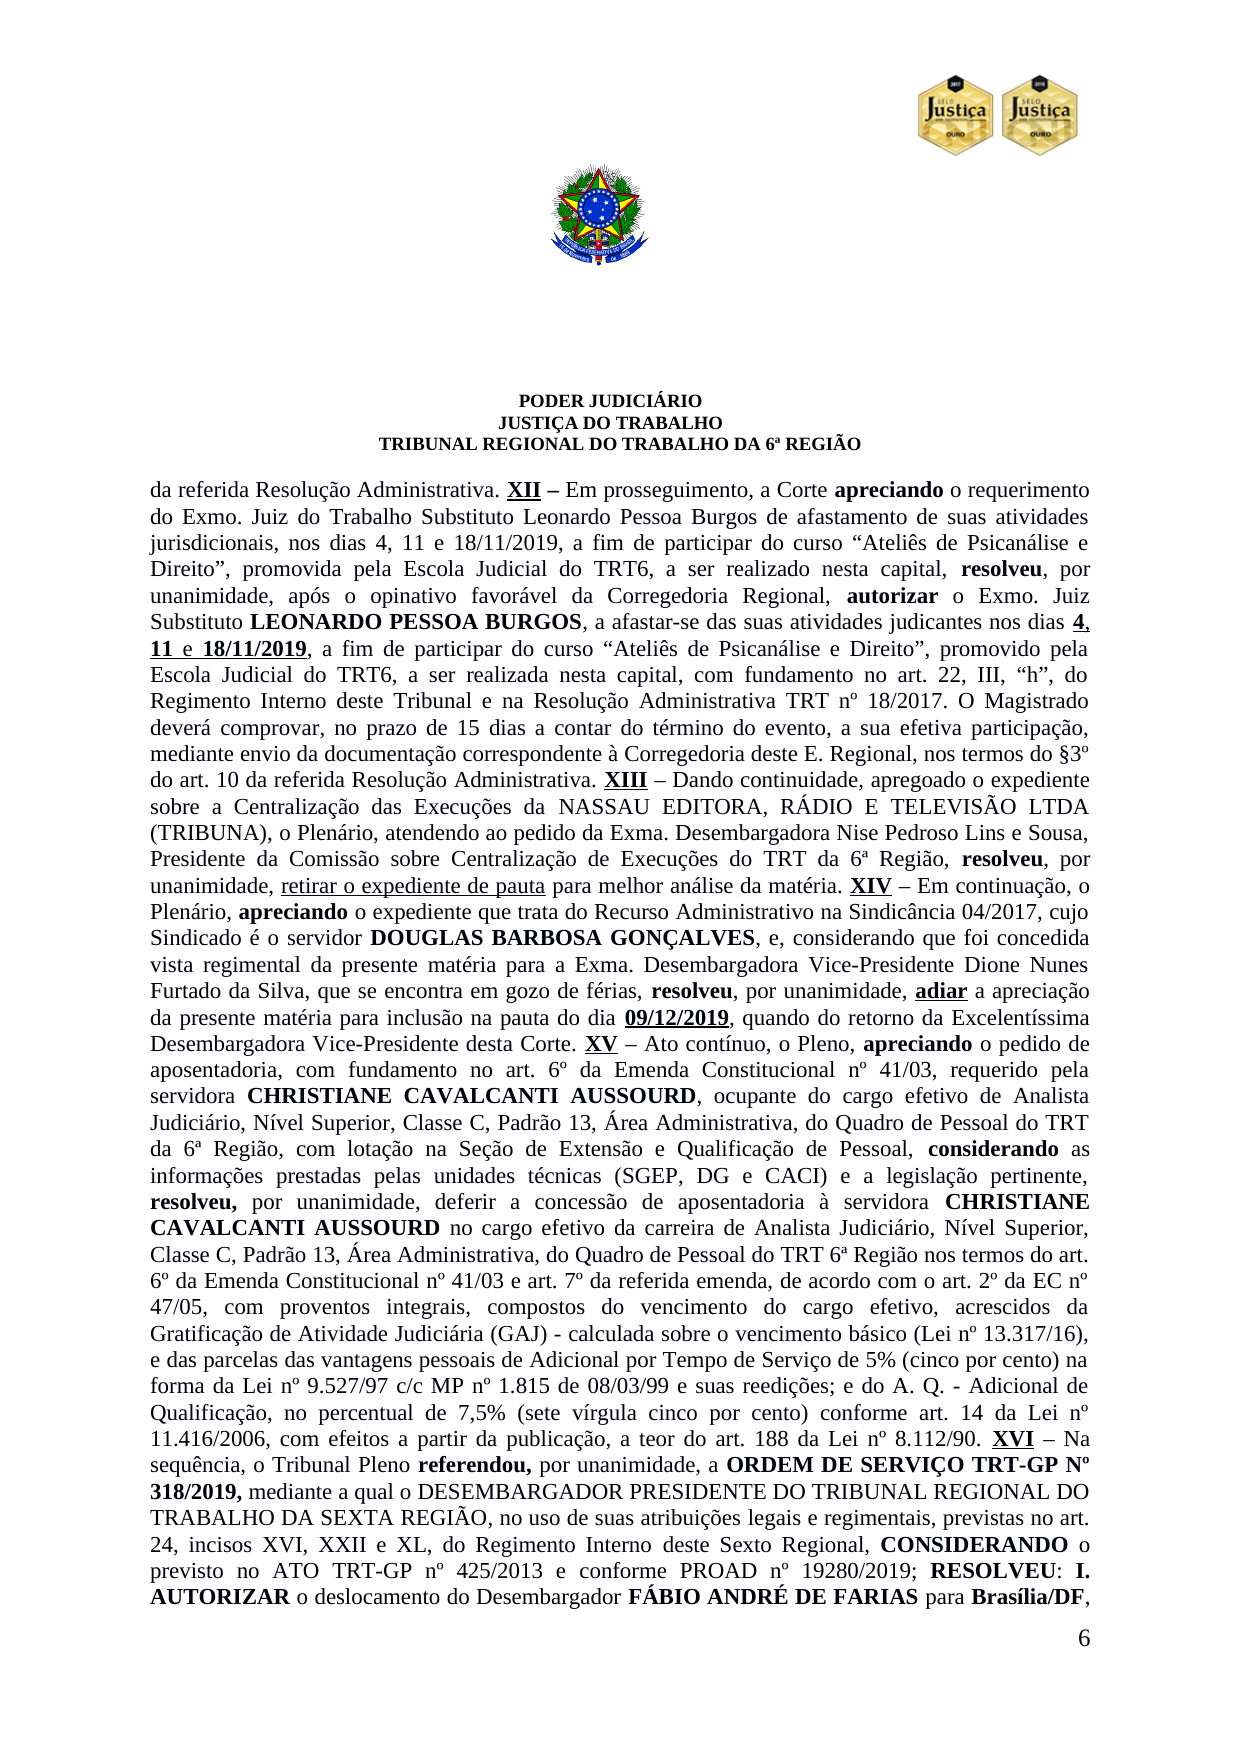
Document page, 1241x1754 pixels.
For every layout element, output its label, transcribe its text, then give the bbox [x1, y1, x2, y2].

picture [918, 73, 1091, 162]
text da referida Resolução Administrativa. XII – Em prosseguimento, a Corte apreciando o requerimento do Exmo. Juiz do Trabalho Substituto Leonardo Pessoa Burgos de afastamento de suas atividades jurisdicionais, nos dias 4, 11 e 18/11/2019, a fim de participar do curso “Ateliês de Psicanálise e Direito”, promovida pela Escola Judicial do TRT6, a ser realizado nesta capital, resolveu, por unanimidade, após o opinativo favorável da Corregedoria Regional, autorizar o Exmo. Juiz Substituto LEONARDO PESSOA BURGOS, a afastar-se das suas atividades judicantes nos dias 4, 11 e 18/11/2019, a fim de participar do curso “Ateliês de Psicanálise e Direito”, promovido pela Escola Judicial do TRT6, a ser realizada nesta capital, com fundamento no art. 22, III, “h”, do Regimento Interno deste Tribunal e na Resolução Administrativa TRT nº 18/2017. O Magistrado deverá comprovar, no prazo de 15 dias a contar do término do evento, a sua efetiva participação, mediante envio da documentação correspondente à Corregedoria deste E. Regional, nos termos do §3º do art. 10 da referida Resolução Administrativa. XIII – Dando continuidade, apregoado o expediente sobre a Centralização das Execuções da NASSAU EDITORA, RÁDIO E TELEVISÃO LTDA (TRIBUNA), o Plenário, atendendo ao pedido da Exma. Desembargadora Nise Pedroso Lins e Sousa, Presidente da Comissão sobre Centralização de Execuções do TRT da 6ª Região, resolveu, por unanimidade, retirar o expediente de pauta para melhor análise da matéria. XIV – Em continuação, o Plenário, apreciando o expediente que trata do Recurso Administrativo na Sindicância 04/2017, cujo Sindicado é o servidor DOUGLAS BARBOSA GONÇALVES, e, considerando que foi concedida vista regimental da presente matéria para a Exma. Desembargadora Vice-Presidente Dione Nunes Furtado da Silva, que se encontra em gozo de férias, resolveu, por unanimidade, adiar a apreciação da presente matéria para inclusão na pauta do dia 09/12/2019, quando do retorno da Excelentíssima Desembargadora Vice-Presidente desta Corte. XV – Ato contínuo, o Pleno, apreciando o pedido de aposentadoria, com fundamento no art. 6º da Emenda Constitucional nº 41/03, requerido pela servidora CHRISTIANE CAVALCANTI AUSSOURD, ocupante do cargo efetivo de Analista Judiciário, Nível Superior, Classe C, Padrão 13, Área Administrativa, do Quadro de Pessoal do TRT da 6ª Região, com lotação na Seção de Extensão e Qualificação de Pessoal, considerando as informações prestadas pelas unidades técnicas (SGEP, DG e CACI) e a legislação pertinente, resolveu, por unanimidade, deferir a concessão de aposentadoria à servidora CHRISTIANE CAVALCANTI AUSSOURD no cargo efetivo da carreira de Analista Judiciário, Nível Superior, Classe C, Padrão 13, Área Administrativa, do Quadro de Pessoal do TRT 6ª Região nos termos do art. 6º da Emenda Constitucional nº 41/03 e art. 7º da referida emenda, de acordo com o art. 2º da EC nº 47/05, com proventos integrais, compostos do vencimento do cargo efetivo, acrescidos da Gratificação de Atividade Judiciária (GAJ) - calculada sobre o vencimento básico (Lei nº 13.317/16), e das parcelas das vantagens pessoais de Adicional por Tempo de Serviço de 5% (cinco por cento) na forma da Lei nº 9.527/97 c/c MP nº 1.815 de 08/03/99 e suas reedições; e do A. Q. - Adicional de Qualificação, no percentual de 7,5% (sete vírgula cinco por cento) conforme art. 14 da Lei nº 11.416/2006, com efeitos a partir da publicação, a teor do art. 188 da Lei nº 8.112/90. XVI – Na sequência, o Tribunal Pleno referendou, por unanimidade, a ORDEM DE SERVIÇO TRT-GP Nº 318/2019, mediante a qual o DESEMBARGADOR PRESIDENTE DO TRIBUNAL REGIONAL DO TRABALHO DA SEXTA REGIÃO, no uso de suas atribuições legais e regimentais, previstas no art. 24, incisos XVI, XXII e XL, do Regimento Interno deste Sexto Regional, CONSIDERANDO o previsto no ATO TRT-GP nº 425/2013 e conforme PROAD nº 19280/2019; RESOLVEU: I. AUTORIZAR o deslocamento do Desembargador FÁBIO ANDRÉ DE FARIAS para Brasília/DF, [150, 476, 1090, 1610]
picture [545, 162, 650, 267]
